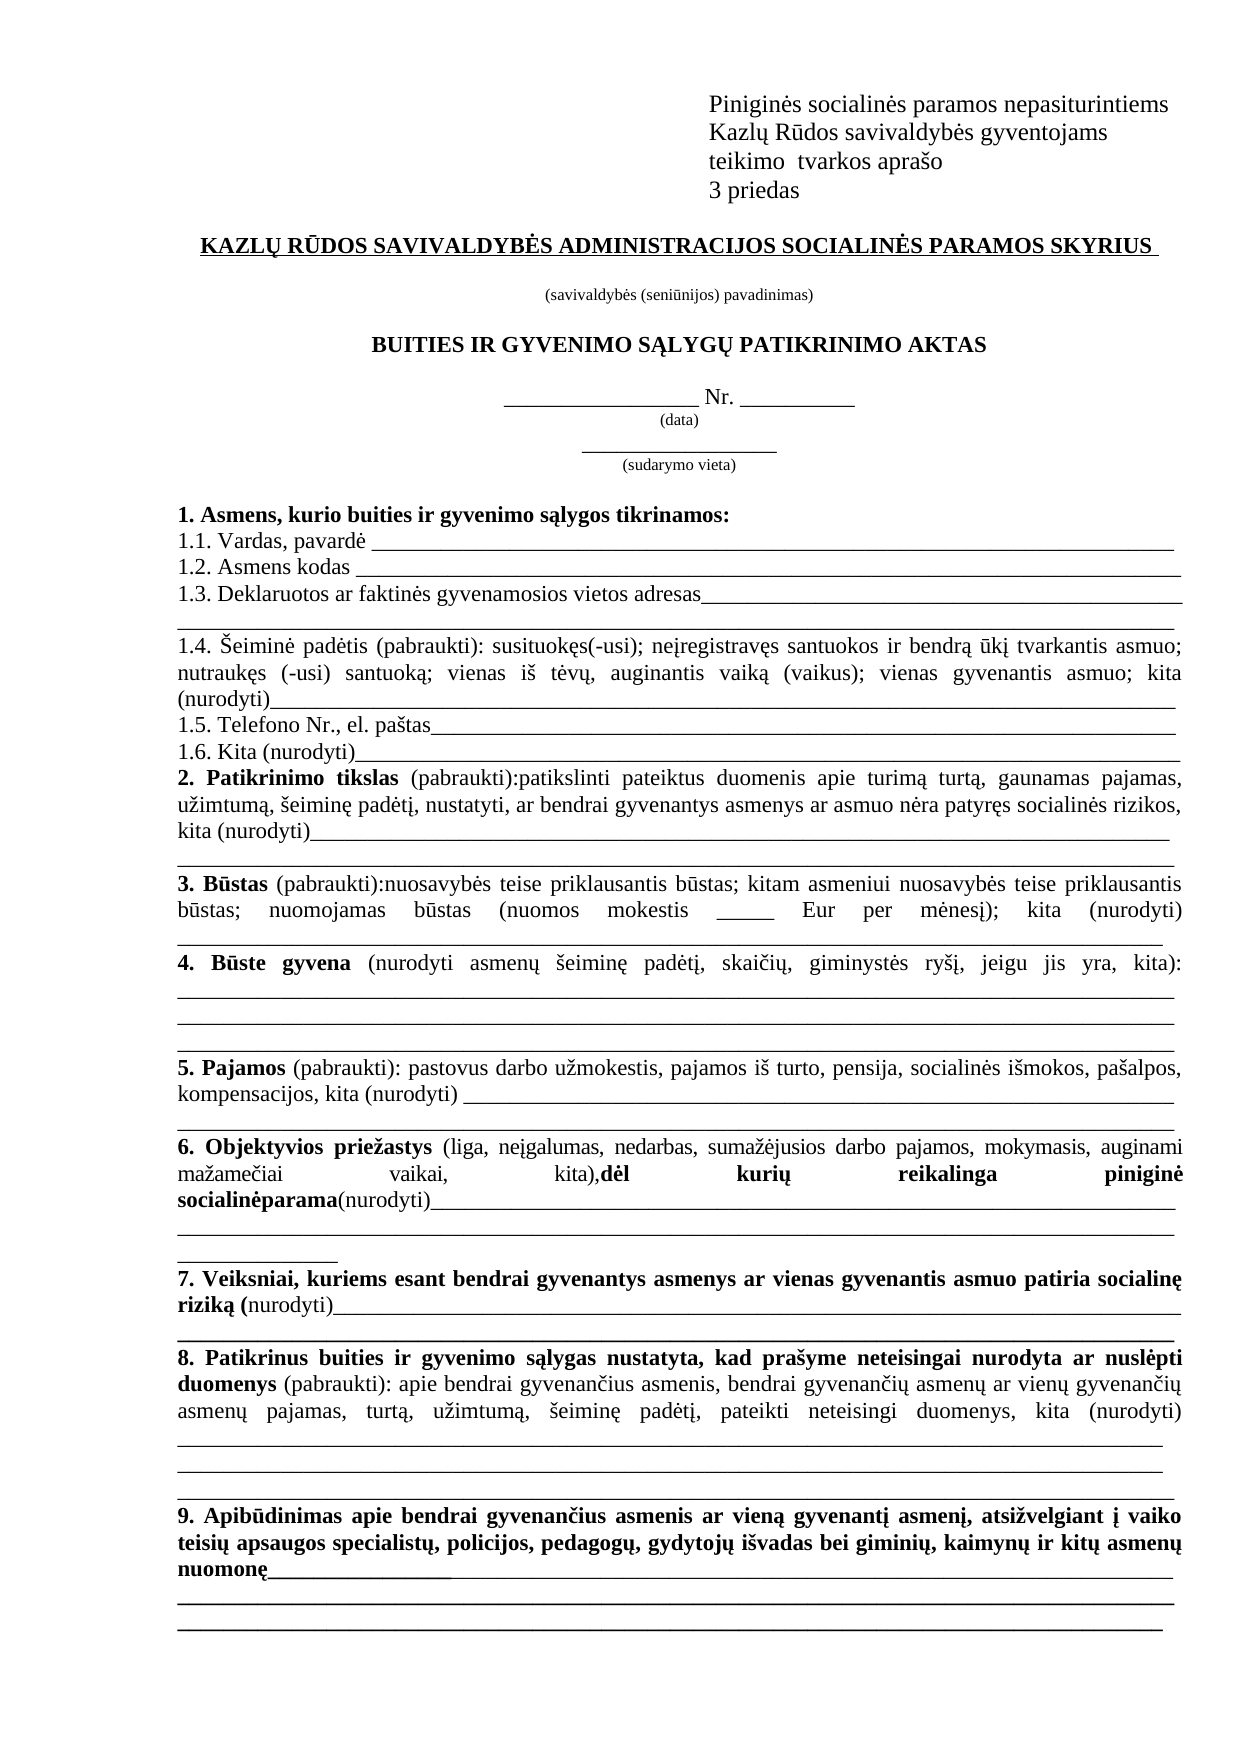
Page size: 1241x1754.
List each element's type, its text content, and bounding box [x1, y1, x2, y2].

text 7. Veiksniai, kuriems esant bendrai gyvenantys asmenys ar vienas gyvenantis asmuo patiria socialinę riziką (nurodyti)__________________________________________________________________________ [177, 1265, 1183, 1318]
text KAZLŲ RŪDOS SAVIVALDYBĖS ADMINISTRACIJOS SOCIALINĖS PARAMOS SKYRIUS [177, 232, 1181, 259]
text (data) [177, 410, 1181, 429]
text _______________________________________________________________________________________ [177, 1318, 1183, 1344]
text 6. Objektyvios priežastys (liga, neįgalumas, nedarbas, sumažėjusios darbo pajamos, mokymasis, auginami mažamečiai vaikai, kita),dėl kurių reikalinga piniginė socialinėparama(nurodyti)______________________________________________________________________________________________________________________________________________________________________ [177, 1133, 1183, 1265]
text 5. Pajamos (pabraukti): pastovus darbo užmokestis, pajamos iš turto, pensija, socialinės išmokos, pašalpos, kompensacijos, kita (nurodyti) ______________________________________________________________ [177, 1054, 1183, 1107]
text ______________________________________________________________________________________ [177, 1449, 1183, 1476]
text _______________________________________________________________________________________ [177, 1107, 1183, 1133]
text 1.3. Deklaruotos ar faktinės gyvenamosios vietos adresas__________________________________________ [177, 580, 1183, 606]
text 8. Patikrinus buities ir gyvenimo sąlygas nustatyta, kad prašyme neteisingai nurodyta ar nuslėpti duomenys (pabraukti): apie bendrai gyvenančius asmenis, bendrai gyvenančių asmenų ar vienų gyvenančių asmenų pajamas, turtą, užimtumą, šeiminę padėtį, pateikti neteisingi duomenys, kita (nurodyti) ______________________________________________________________________________________ [177, 1344, 1183, 1449]
text 1. Asmens, kurio buities ir gyvenimo sąlygos tikrinamos: [177, 501, 1183, 527]
text BUITIES IR GYVENIMO SĄLYGŲ PATIKRINIMO AKTAS [177, 331, 1181, 357]
text 2. Patikrinimo tikslas (pabraukti):patikslinti pateiktus duomenis apie turimą turtą, gaunamas pajamas, užimtumą, šeiminę padėtį, nustatyti, ar bendrai gyvenantys asmenys ar asmuo nėra patyręs socialinės rizikos, kita (nurodyti)___________________________________________________________________________ [177, 764, 1183, 843]
text ______________________________________________________________________________________ [177, 1608, 1183, 1634]
text _______________________________________________________________________________________ [177, 1581, 1183, 1608]
text 1.4. Šeiminė padėtis (pabraukti): susituokęs(-usi); neįregistravęs santuokos ir bendrą ūkį tvarkantis asmuo; nutraukęs (-usi) santuoką; vienas iš tėvų, auginantis vaiką (vaikus); vienas gyvenantis asmuo; kita (nurodyti)_______________________________________________________________________________ [177, 632, 1183, 712]
text (sudarymo vieta) [177, 455, 1181, 474]
text 1.6. Kita (nurodyti)________________________________________________________________________ [177, 738, 1183, 764]
text 9. Apibūdinimas apie bendrai gyvenančius asmenis ar vieną gyvenantį asmenį, atsižvelgiant į vaiko teisių apsaugos specialistų, policijos, pedagogų, gydytojų išvadas bei giminių, kaimynų ir kitų asmenų nuomonę_______________________________________________________________________________ [177, 1502, 1183, 1581]
text 4. Būste gyvena (nurodyti asmenų šeiminę padėtį, skaičių, giminystės ryšį, jeigu jis yra, kita): _____________________________________________________________________________________________________________________________________________________________________________________________________________________________________________________________________ [177, 949, 1183, 1054]
text 1.2. Asmens kodas ________________________________________________________________________ [177, 553, 1183, 580]
text teikimo tvarkos aprašo [709, 146, 1181, 175]
text 1.1. Vardas, pavardė ______________________________________________________________________ [177, 527, 1183, 553]
text 1.5. Telefono Nr., el. paštas_________________________________________________________________ [177, 712, 1183, 738]
text _______________________________________________________________________________________ [177, 1476, 1183, 1502]
text 3 priedas [709, 175, 1181, 204]
text _______________________________________________________________________________________ [177, 606, 1183, 632]
text _______________________________________________________________________________________ [177, 843, 1183, 870]
text Kazlų Rūdos savivaldybės gyventojams [709, 117, 1181, 146]
text (savivaldybės (seniūnijos) pavadinimas) [177, 285, 1181, 304]
text 3. Būstas (pabraukti):nuosavybės teise priklausantis būstas; kitam asmeniui nuosavybės teise priklausantis būstas; nuomojamas būstas (nuomos mokestis _____ Eur per mėnesį); kita (nurodyti) ______________________________________________________________________________________ [177, 870, 1183, 949]
text _________________ Nr. __________ [177, 383, 1181, 410]
text _________________ [177, 429, 1181, 455]
text Piniginės socialinės paramos nepasiturintiems [709, 89, 1181, 117]
